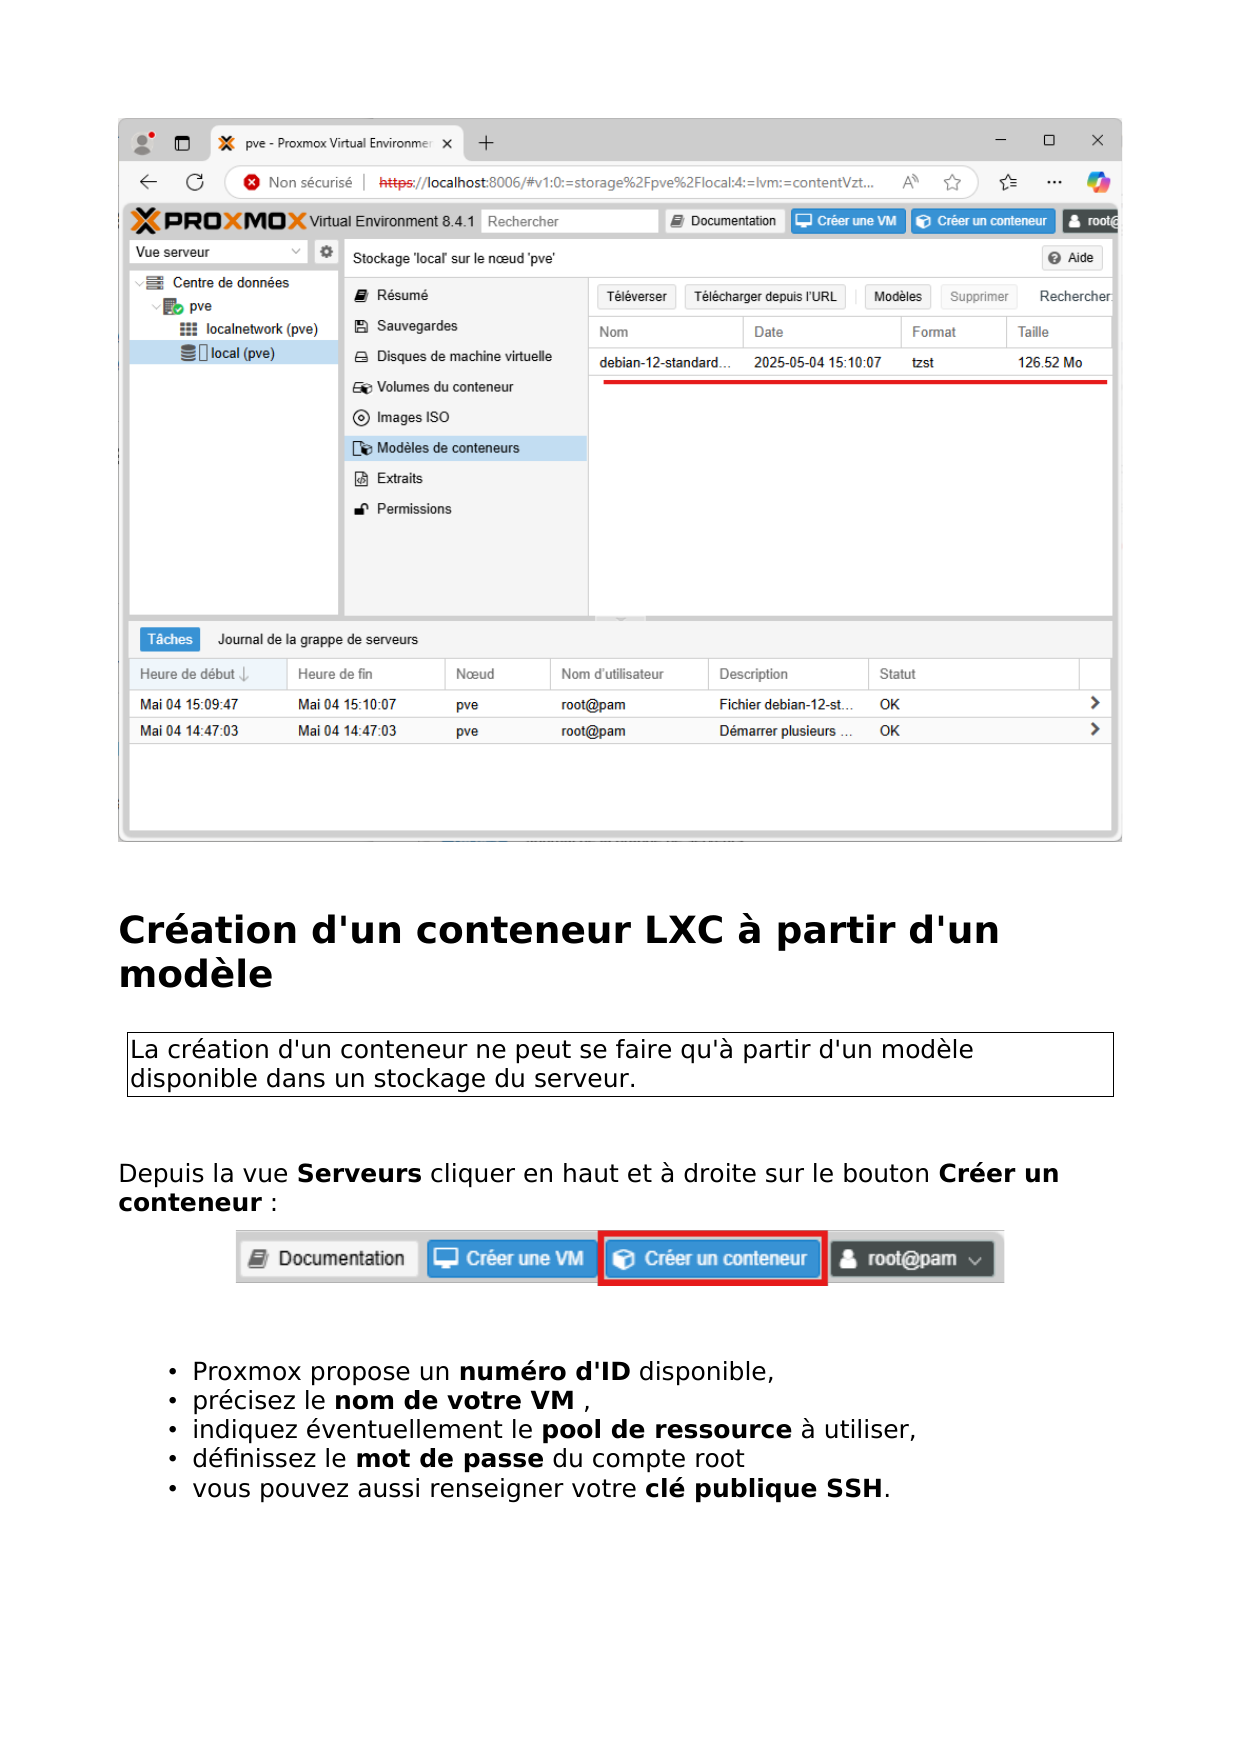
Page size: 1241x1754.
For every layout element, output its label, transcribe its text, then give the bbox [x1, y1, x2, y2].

picture [118, 118, 1123, 842]
list indiquez éventuellement le pool de ressource à utiliser, [177, 1416, 1122, 1445]
list définissez le mot de passe du compte root [177, 1445, 1122, 1474]
list Proxmox propose un numéro d'ID disponible, [177, 1357, 1122, 1386]
subtitle Création d'un conteneur LXC à partir d'un modèle [118, 909, 1122, 996]
list précisez le nom de votre VM , [177, 1386, 1122, 1416]
text Depuis la vue Serveurs cliquer en haut et à droite sur le bouton Créer un conteneur : [118, 1159, 1122, 1217]
list vous pouvez aussi renseigner votre clé publique SSH. [177, 1474, 1122, 1503]
picture [235, 1229, 1005, 1286]
table_header La création d'un conteneur ne peut se faire qu'à partir d'un modèle disponible dans un stockage du serveur. [128, 1033, 1113, 1096]
